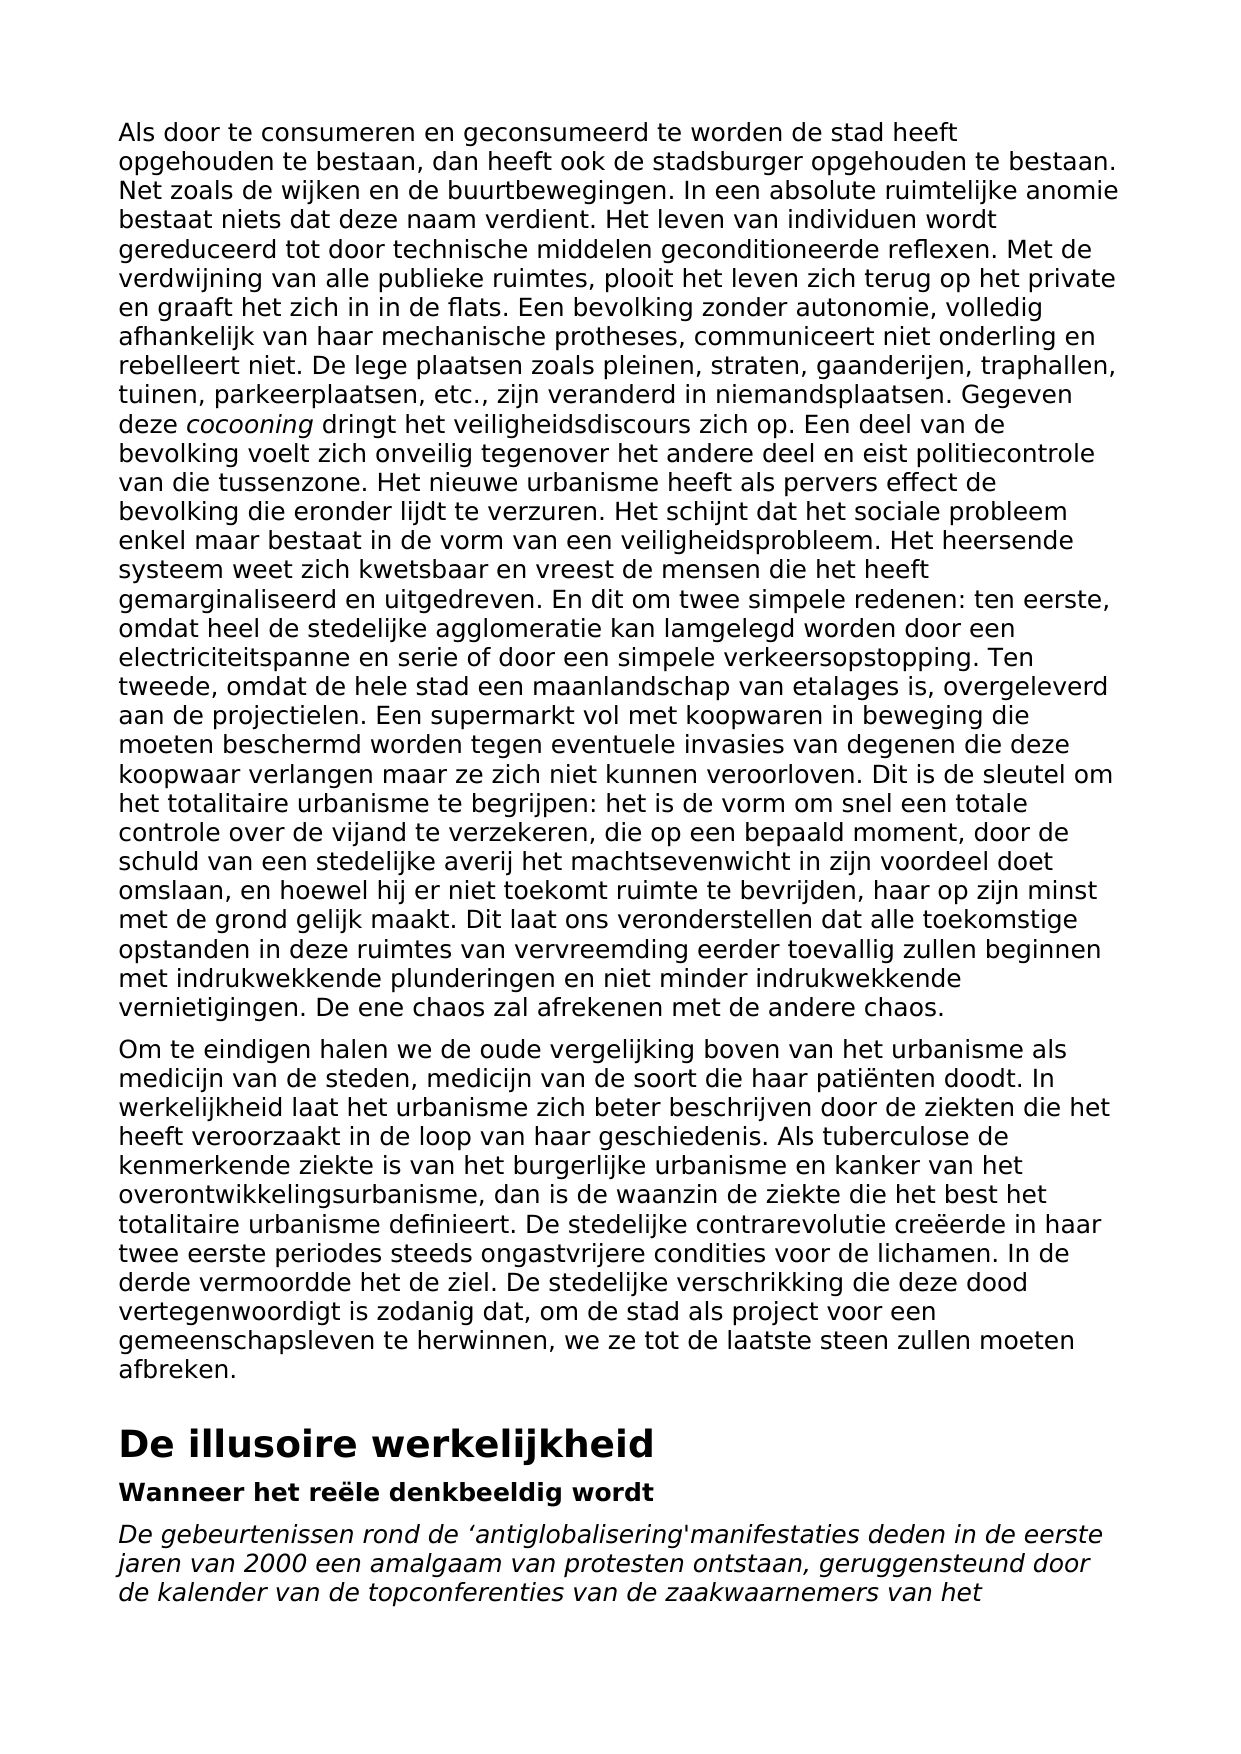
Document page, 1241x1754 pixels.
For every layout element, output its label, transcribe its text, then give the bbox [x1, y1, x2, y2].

text De gebeurtenissen rond de ‘antiglobalisering'manifestaties deden in de eerste jaren van 2000 een amalgaam van protesten ontstaan, geruggensteund door de kalender van de topconferenties van de zaakwaarnemers van het [118, 1520, 1122, 1608]
text Als door te consumeren en geconsumeerd te worden de stad heeft opgehouden te bestaan, dan heeft ook de stadsburger opgehouden te bestaan. Net zoals de wijken en de buurtbewegingen. In een absolute ruimtelijke anomie bestaat niets dat deze naam verdient. Het leven van individuen wordt gereduceerd tot door technische middelen geconditioneerde reflexen. Met de verdwijning van alle publieke ruimtes, plooit het leven zich terug op het private en graaft het zich in in de flats. Een bevolking zonder autonomie, volledig afhankelijk van haar mechanische protheses, communiceert niet onderling en rebelleert niet. De lege plaatsen zoals pleinen, straten, gaanderijen, traphallen, tuinen, parkeerplaatsen, etc., zijn veranderd in niemandsplaatsen. Gegeven deze cocooning dringt het veiligheidsdiscours zich op. Een deel van de bevolking voelt zich onveilig tegenover het andere deel en eist politiecontrole van die tussenzone. Het nieuwe urbanisme heeft als pervers effect de bevolking die eronder lijdt te verzuren. Het schijnt dat het sociale probleem enkel maar bestaat in de vorm van een veiligheidsprobleem. Het heersende systeem weet zich kwetsbaar en vreest de mensen die het heeft gemarginaliseerd en uitgedreven. En dit om twee simpele redenen: ten eerste, omdat heel de stedelijke agglomeratie kan lamgelegd worden door een electriciteitspanne en serie of door een simpele verkeersopstopping. Ten tweede, omdat de hele stad een maanlandschap van etalages is, overgeleverd aan de projectielen. Een supermarkt vol met koopwaren in beweging die moeten beschermd worden tegen eventuele invasies van degenen die deze koopwaar verlangen maar ze zich niet kunnen veroorloven. Dit is de sleutel om het totalitaire urbanisme te begrijpen: het is de vorm om snel een totale controle over de vijand te verzekeren, die op een bepaald moment, door de schuld van een stedelijke averij het machtsevenwicht in zijn voordeel doet omslaan, en hoewel hij er niet toekomt ruimte te bevrijden, haar op zijn minst met de grond gelijk maakt. Dit laat ons veronderstellen dat alle toekomstige opstanden in deze ruimtes van vervreemding eerder toevallig zullen beginnen met indrukwekkende plunderingen en niet minder indrukwekkende vernietigingen. De ene chaos zal afrekenen met de andere chaos. [118, 118, 1122, 1022]
text Om te eindigen halen we de oude vergelijking boven van het urbanisme als medicijn van de steden, medicijn van de soort die haar patiënten doodt. In werkelijkheid laat het urbanisme zich beter beschrijven door de ziekten die het heeft veroorzaakt in de loop van haar geschiedenis. Als tuberculose de kenmerkende ziekte is van het burgerlijke urbanisme en kanker van het overontwikkelingsurbanisme, dan is de waanzin de ziekte die het best het totalitaire urbanisme definieert. De stedelijke contrarevolutie creëerde in haar twee eerste periodes steeds ongastvrijere condities voor de lichamen. In de derde vermoordde het de ziel. De stedelijke verschrikking die deze dood vertegenwoordigt is zodanig dat, om de stad als project voor een gemeenschapsleven te herwinnen, we ze tot de laatste steen zullen moeten afbreken. [118, 1035, 1122, 1385]
subtitle De illusoire werkelijkheid [118, 1422, 1122, 1466]
text Wanneer het reële denkbeeldig wordt [118, 1478, 1122, 1508]
